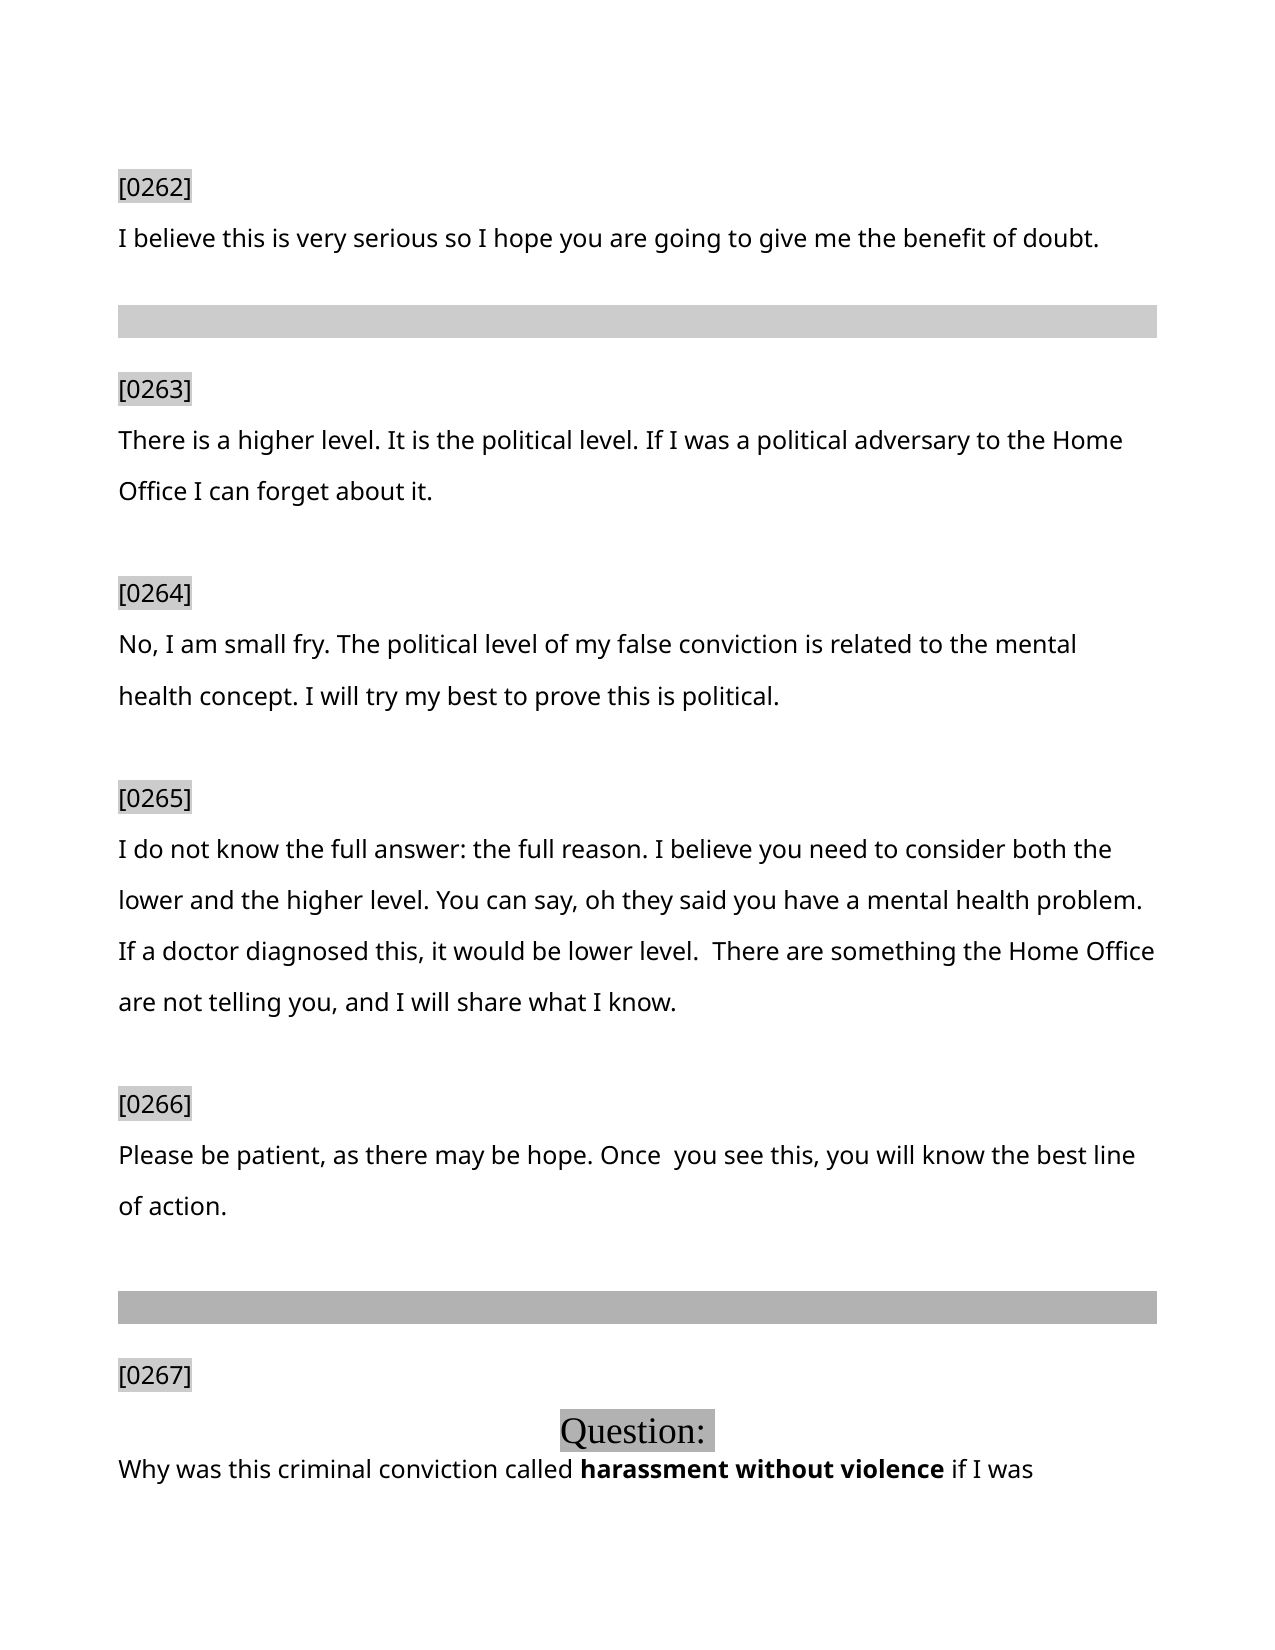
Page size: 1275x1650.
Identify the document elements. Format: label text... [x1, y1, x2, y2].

text [0267] [118, 1358, 1157, 1392]
text [0262] [118, 169, 1157, 203]
text [0263] [118, 372, 1157, 406]
text Please be patient, as there may be hope. Once you see this, you will know the best line of action. [118, 1137, 1157, 1223]
text I believe this is very serious so I hope you are going to give me the benefit of doubt. [118, 220, 1157, 254]
text [0264] [118, 576, 1157, 610]
text I do not know the full answer: the full reason. I believe you need to consider both the lower and the higher level. You can say, oh they said you have a mental health problem. If a doctor diagnosed this, it would be lower level. There are something the Home Office are not telling you, and I will share what I know. [118, 831, 1157, 1018]
text [0266] [118, 1086, 1157, 1121]
text Why was this criminal conviction called harassment without violence if I was [118, 1452, 1157, 1486]
text Question: [118, 1409, 1157, 1452]
text [0265] [118, 780, 1157, 814]
text There is a higher level. It is the political level. If I was a political adversary to the Home Office I can forget about it. [118, 423, 1157, 508]
text No, I am small fry. The political level of my false conviction is related to the mental health concept. I will try my best to prove this is political. [118, 627, 1157, 712]
